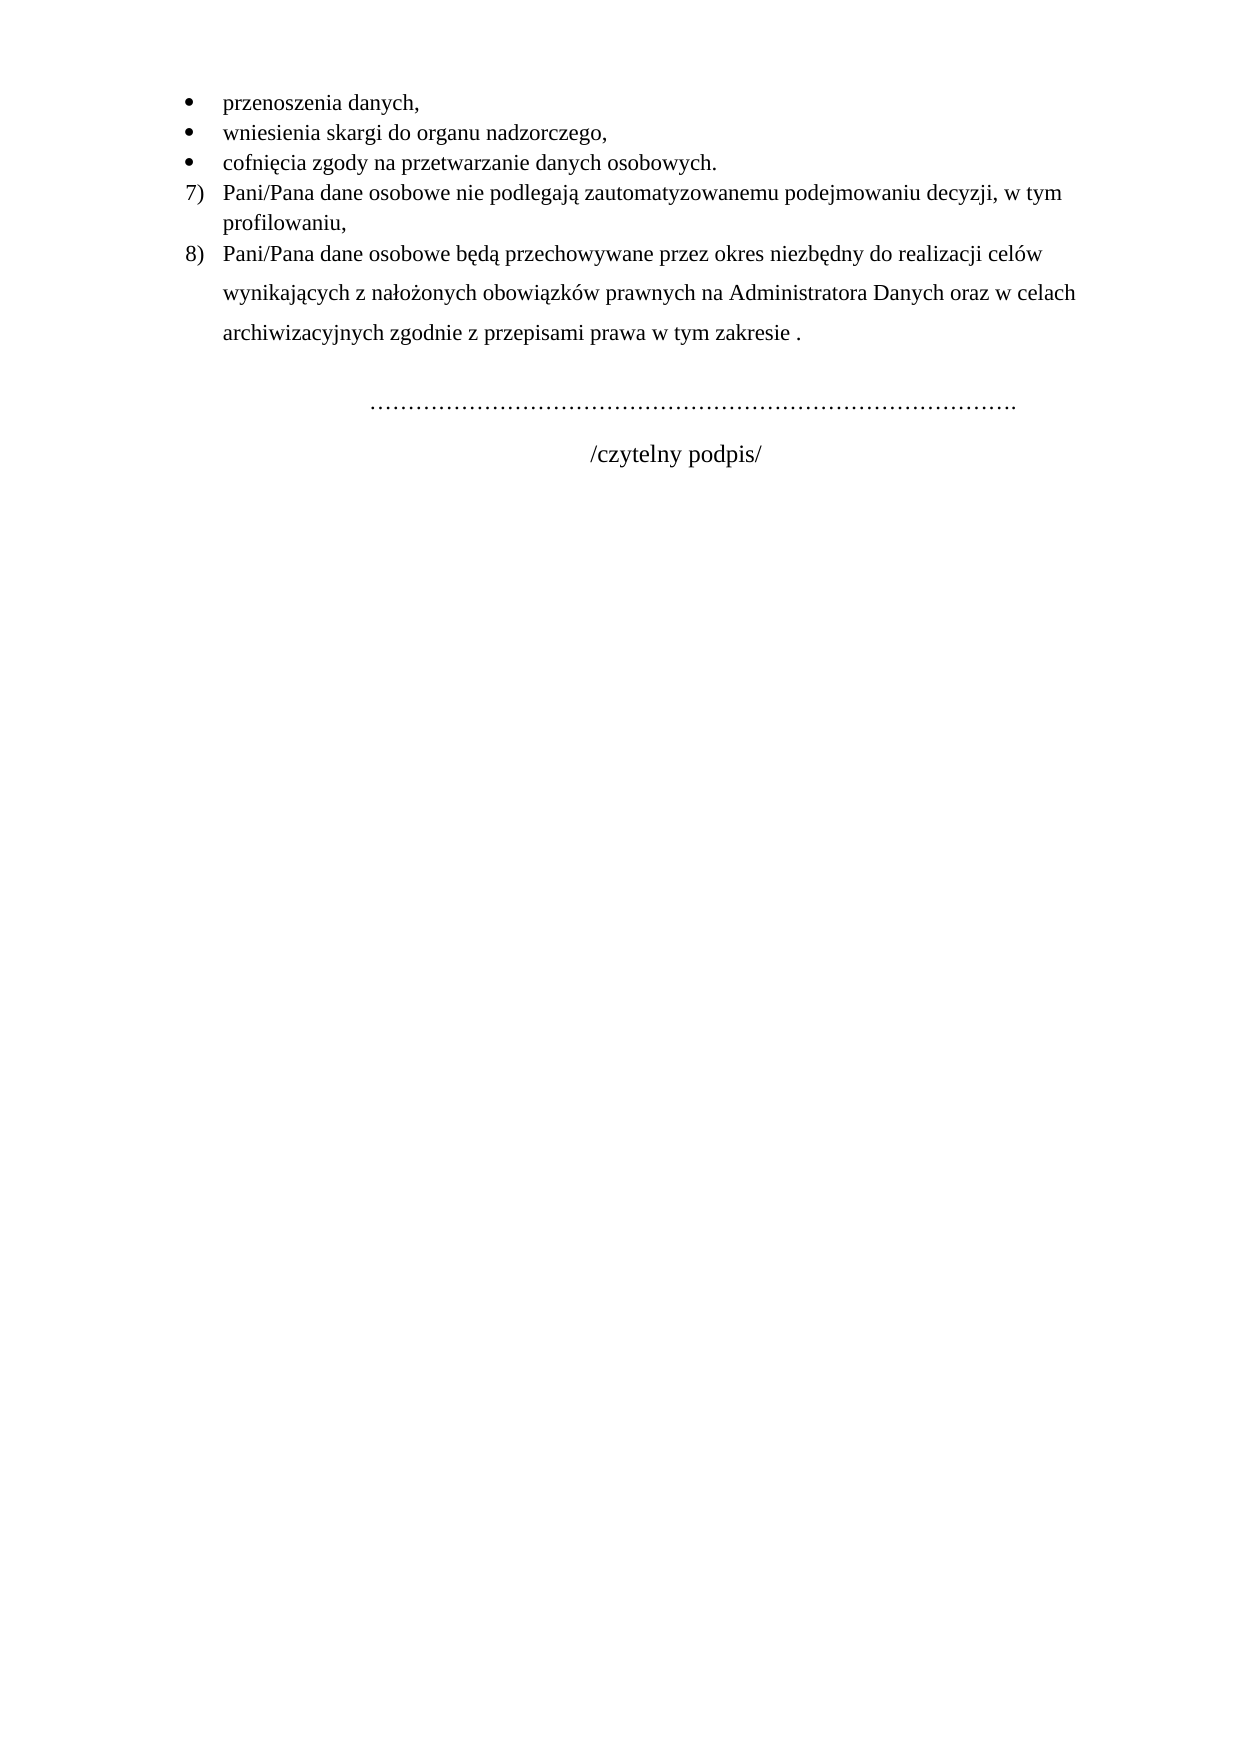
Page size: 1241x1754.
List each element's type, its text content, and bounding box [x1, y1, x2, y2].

list Pani/Pana dane osobowe nie podlegają zautomatyzowanemu podejmowaniu decyzji, w tym profilowaniu, [185, 179, 1093, 236]
text /czytelny podpis/ [148, 439, 1093, 468]
list …………………………………………………………………………. [221, 358, 1093, 415]
list wniesienia skargi do organu nadzorczego, [185, 119, 1093, 145]
list przenoszenia danych, [185, 89, 1093, 115]
list Pani/Pana dane osobowe będą przechowywane przez okres niezbędny do realizacji celów wynikających z nałożonych obowiązków prawnych na Administratora Danych oraz w celach archiwizacyjnych zgodnie z przepisami prawa w tym zakresie . [185, 240, 1093, 345]
list cofnięcia zgody na przetwarzanie danych osobowych. [185, 149, 1093, 175]
